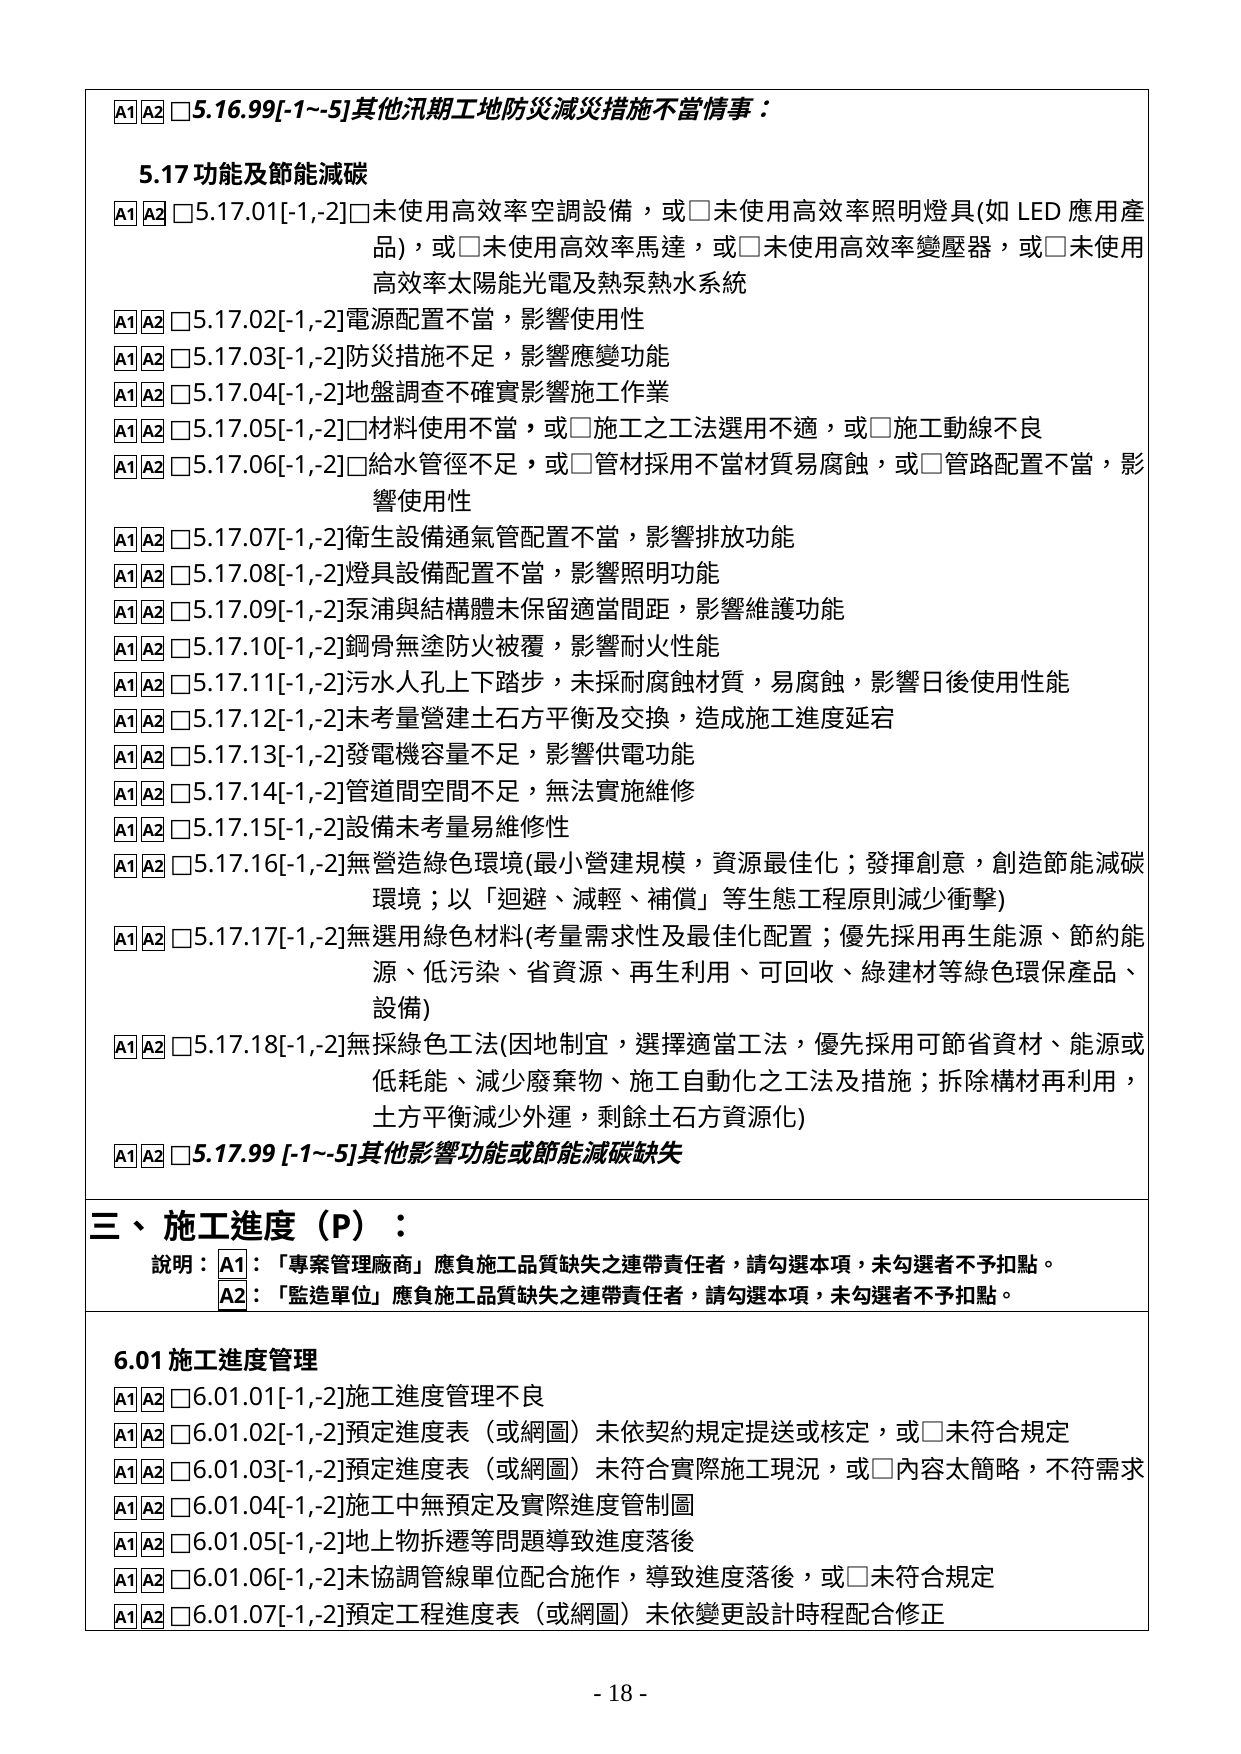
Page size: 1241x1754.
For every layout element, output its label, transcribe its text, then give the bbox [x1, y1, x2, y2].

table_cell 施工進度（P）： 說明： A1：「專案管理廠商」應負施工品質缺失之連帶責任者，請勾選本項，未勾選者不予扣點。 A2：「監造單位」應負施工品質缺失之連帶責任者，請勾選本項，未勾選者不予扣點。 [86, 1200, 1148, 1311]
table_cell 6.01施工進度管理 A1 A2 □6.01.01[-1,-2]施工進度管理不良 A1 A2 □6.01.02[-1,-2]預定進度表（或網圖）未依契約規定提送或核定，或□未符合規定 A1 A2 □6.01.03[-1,-2]預定進度表（或網圖）未符合實際施工現況，或□內容太簡略，不符需求 A1 A2 □6.01.04[-1,-2]施工中無預定及實際進度管制圖 A1 A2 □6.01.05[-1,-2]地上物拆遷等問題導致進度落後 A1 A2 □6.01.06[-1,-2]未協調管線單位配合施作，導致進度落後，或□未符合規定 A1 A2 □6.01.07[-1,-2]預定工程進度表（或網圖）未依變更設計時程配合修正 [86, 1312, 1148, 1630]
table_cell A1 A2 □5.16.99[-1~-5]其他汛期工地防災減災措施不當情事： 5.17功能及節能減碳 A1 A2 □5.17.01[-1,-2]□未使用高效率空調設備，或□未使用高效率照明燈具(如LED應用產品)，或□未使用高效率馬達，或□未使用高效率變壓器，或□未使用高效率太陽能光電及熱泵熱水系統 A1 A2 □5.17.02[-1,-2]電源配置不當，影響使用性 A1 A2 □5.17.03[-1,-2]防災措施不足，影響應變功能 A1 A2 □5.17.04[-1,-2]地盤調查不確實影響施工作業 A1 A2 □5.17.05[-1,-2]□材料使用不當，或□施工之工法選用不適，或□施工動線不良 A1 A2 □5.17.06[-1,-2]□給水管徑不足，或□管材採用不當材質易腐蝕，或□管路配置不當，影響使用性 A1 A2 □5.17.07[-1,-2]衛生設備通氣管配置不當，影響排放功能 A1 A2 □5.17.08[-1,-2]燈具設備配置不當，影響照明功能 A1 A2 □5.17.09[-1,-2]泵浦與結構體未保留適當間距，影響維護功能 A1 A2 □5.17.10[-1,-2]鋼骨無塗防火被覆，影響耐火性能 A1 A2 □5.17.11[-1,-2]污水人孔上下踏步，未採耐腐蝕材質，易腐蝕，影響日後使用性能 A1 A2 □5.17.12[-1,-2]未考量營建土石方平衡及交換，造成施工進度延宕 A1 A2 □5.17.13[-1,-2]發電機容量不足，影響供電功能 A1 A2 □5.17.14[-1,-2]管道間空間不足，無法實施維修 A1 A2 □5.17.15[-1,-2]設備未考量易維修性 A1 A2 □5.17.16[-1,-2]無營造綠色環境(最小營建規模，資源最佳化；發揮創意，創造節能減碳環境；以「迴避、減輕、補償」等生態工程原則減少衝擊) A1 A2 □5.17.17[-1,-2]無選用綠色材料(考量需求性及最佳化配置；優先採用再生能源、節約能源、低污染、省資源、再生利用、可回收、綠建材等綠色環保產品、設備) A1 A2 □5.17.18[-1,-2]無採綠色工法(因地制宜，選擇適當工法，優先採用可節省資材、能源或低耗能、減少廢棄物、施工自動化之工法及措施；拆除構材再利用，土方平衡減少外運，剩餘土石方資源化) A1 A2 □5.17.99 [-1~-5]其他影響功能或節能減碳缺失 [86, 90, 1148, 1198]
